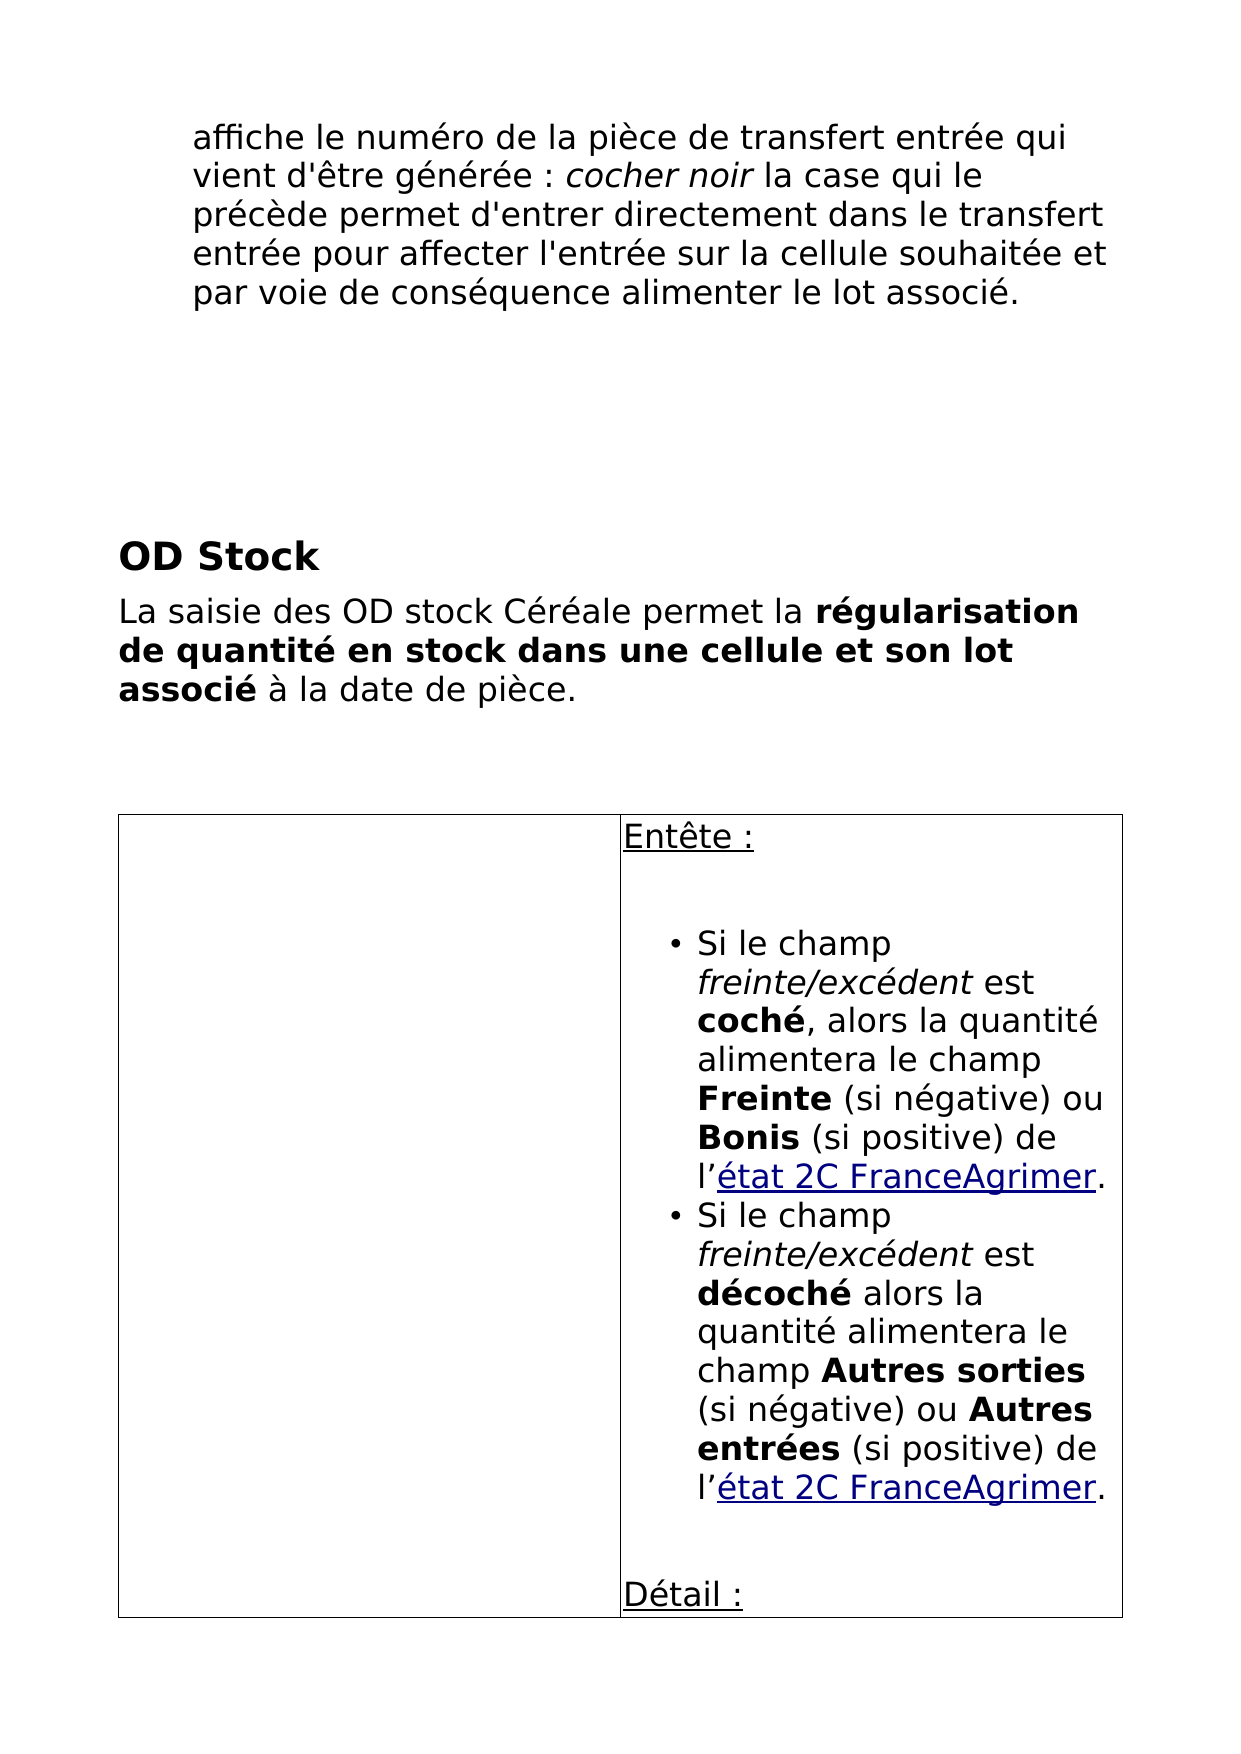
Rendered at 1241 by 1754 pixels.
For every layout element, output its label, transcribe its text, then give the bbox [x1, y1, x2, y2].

subtitle OD Stock [118, 535, 1122, 580]
text La saisie des OD stock Céréale permet la régularisation de quantité en stock dans une cellule et son lot associé à la date de pièce. [118, 592, 1122, 787]
list affiche le numéro de la pièce de transfert entrée qui vient d'être générée : cocher noir la case qui le précède permet d'entrer directement dans le transfert entrée pour affecter l'entrée sur la cellule souhaitée et par voie de conséquence alimenter le lot associé. [177, 118, 1122, 312]
table_header Entête : Si le champ freinte/excédent est coché, alors la quantité alimentera le champ Freinte (si négative) ou Bonis (si positive) de l’état 2C FranceAgrimer. Si le champ freinte/excédent est décoché alors la quantité alimentera le champ Autres sorties (si négative) ou Autres entrées (si positive) de l’état 2C FranceAgrimer. Détail : [621, 815, 1122, 1617]
table_header [119, 815, 620, 1617]
